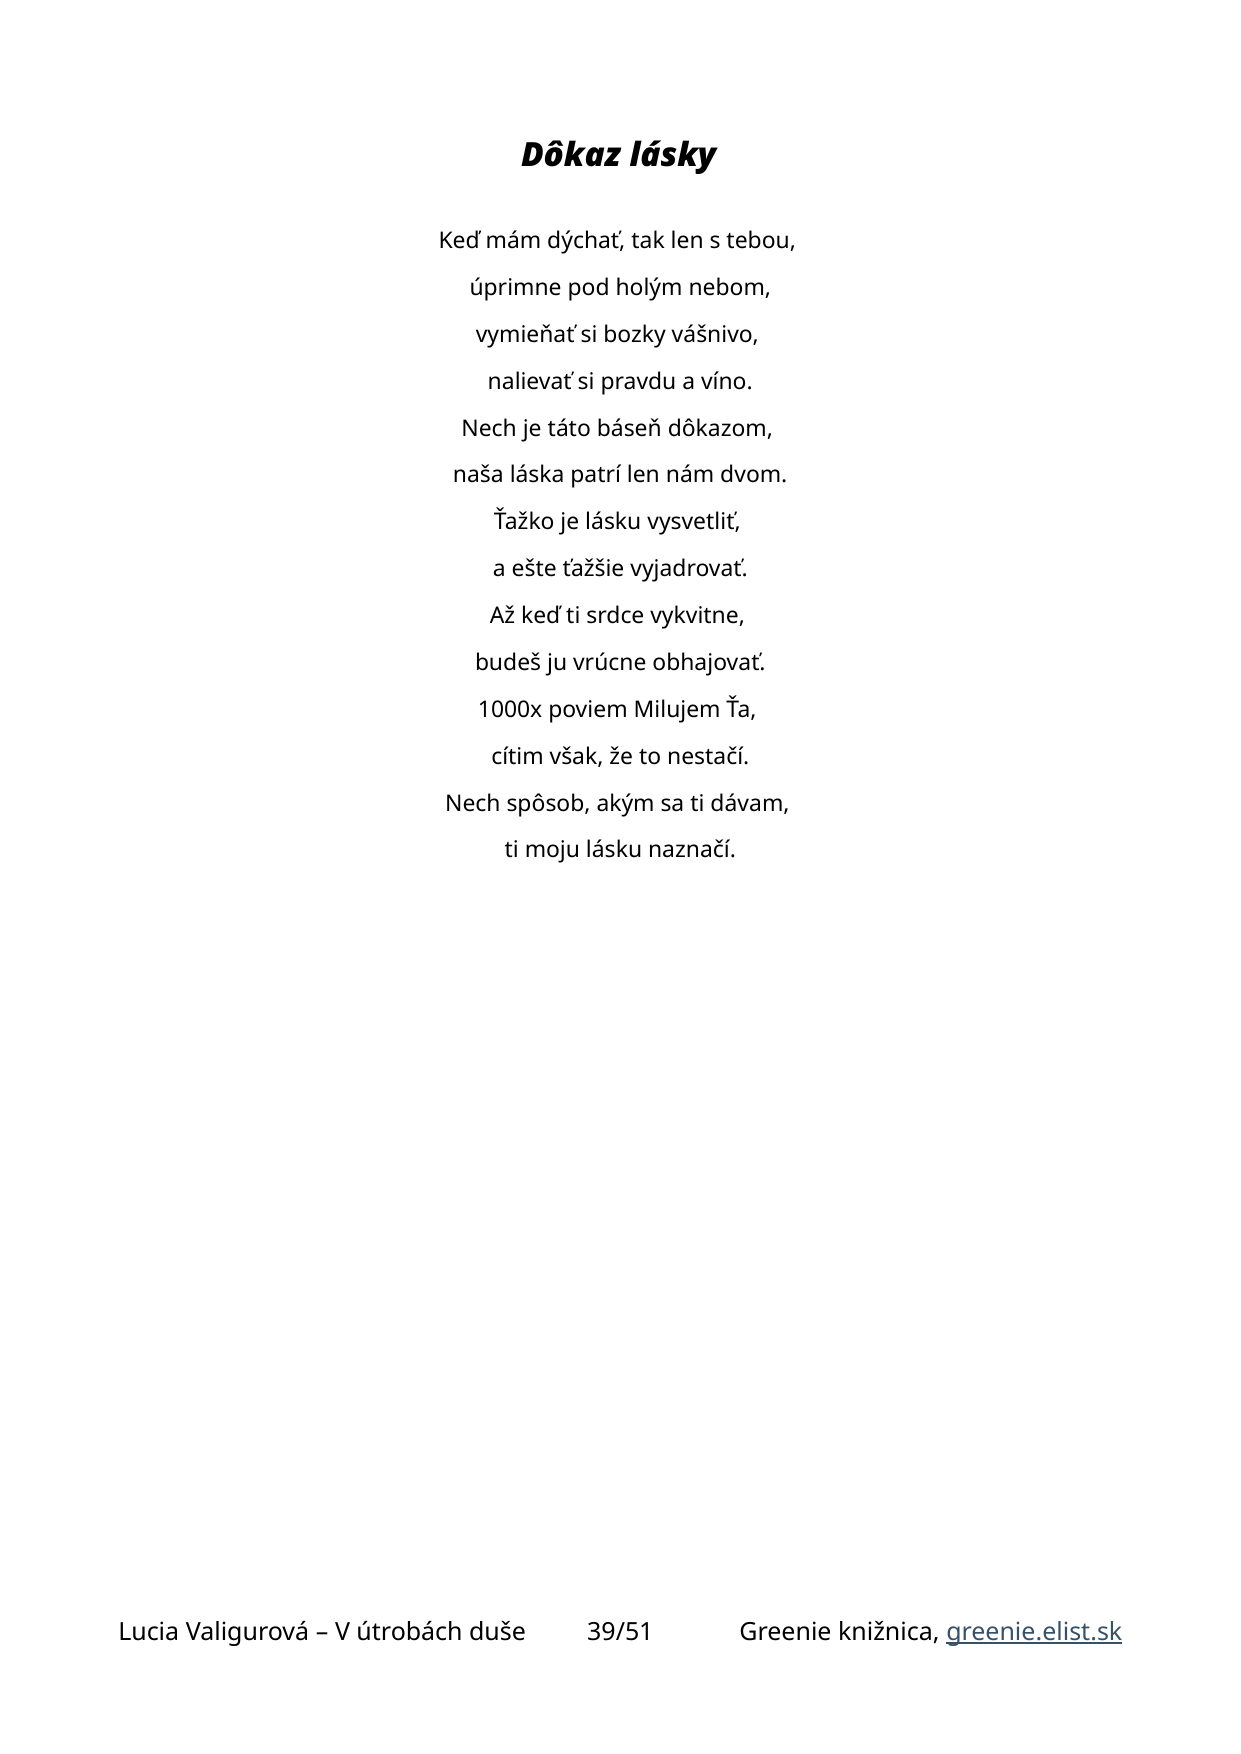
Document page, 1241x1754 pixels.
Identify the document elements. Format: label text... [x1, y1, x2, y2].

text Až keď ti srdce vykvitne, [106, 599, 1134, 630]
text vymieňať si bozky vášnivo, [106, 318, 1134, 349]
text a ešte ťažšie vyjadrovať. [106, 552, 1134, 583]
text naša láska patrí len nám dvom. [106, 458, 1134, 489]
text cítim však, že to nestačí. [106, 739, 1134, 771]
text 1000x poviem Milujem Ťa, [106, 693, 1134, 724]
text nalievať si pravdu a víno. [106, 364, 1134, 396]
text Nech je táto báseň dôkazom, [106, 411, 1134, 443]
subtitle Dôkaz lásky [106, 131, 1134, 176]
text budeš ju vrúcne obhajovať. [106, 646, 1134, 677]
text ti moju lásku naznačí. [106, 833, 1134, 864]
text Ťažko je lásku vysvetliť, [106, 505, 1134, 536]
text Nech spôsob, akým sa ti dávam, [106, 786, 1134, 818]
text úprimne pod holým nebom, [106, 271, 1134, 302]
text Keď mám dýchať, tak len s tebou, [106, 224, 1134, 255]
